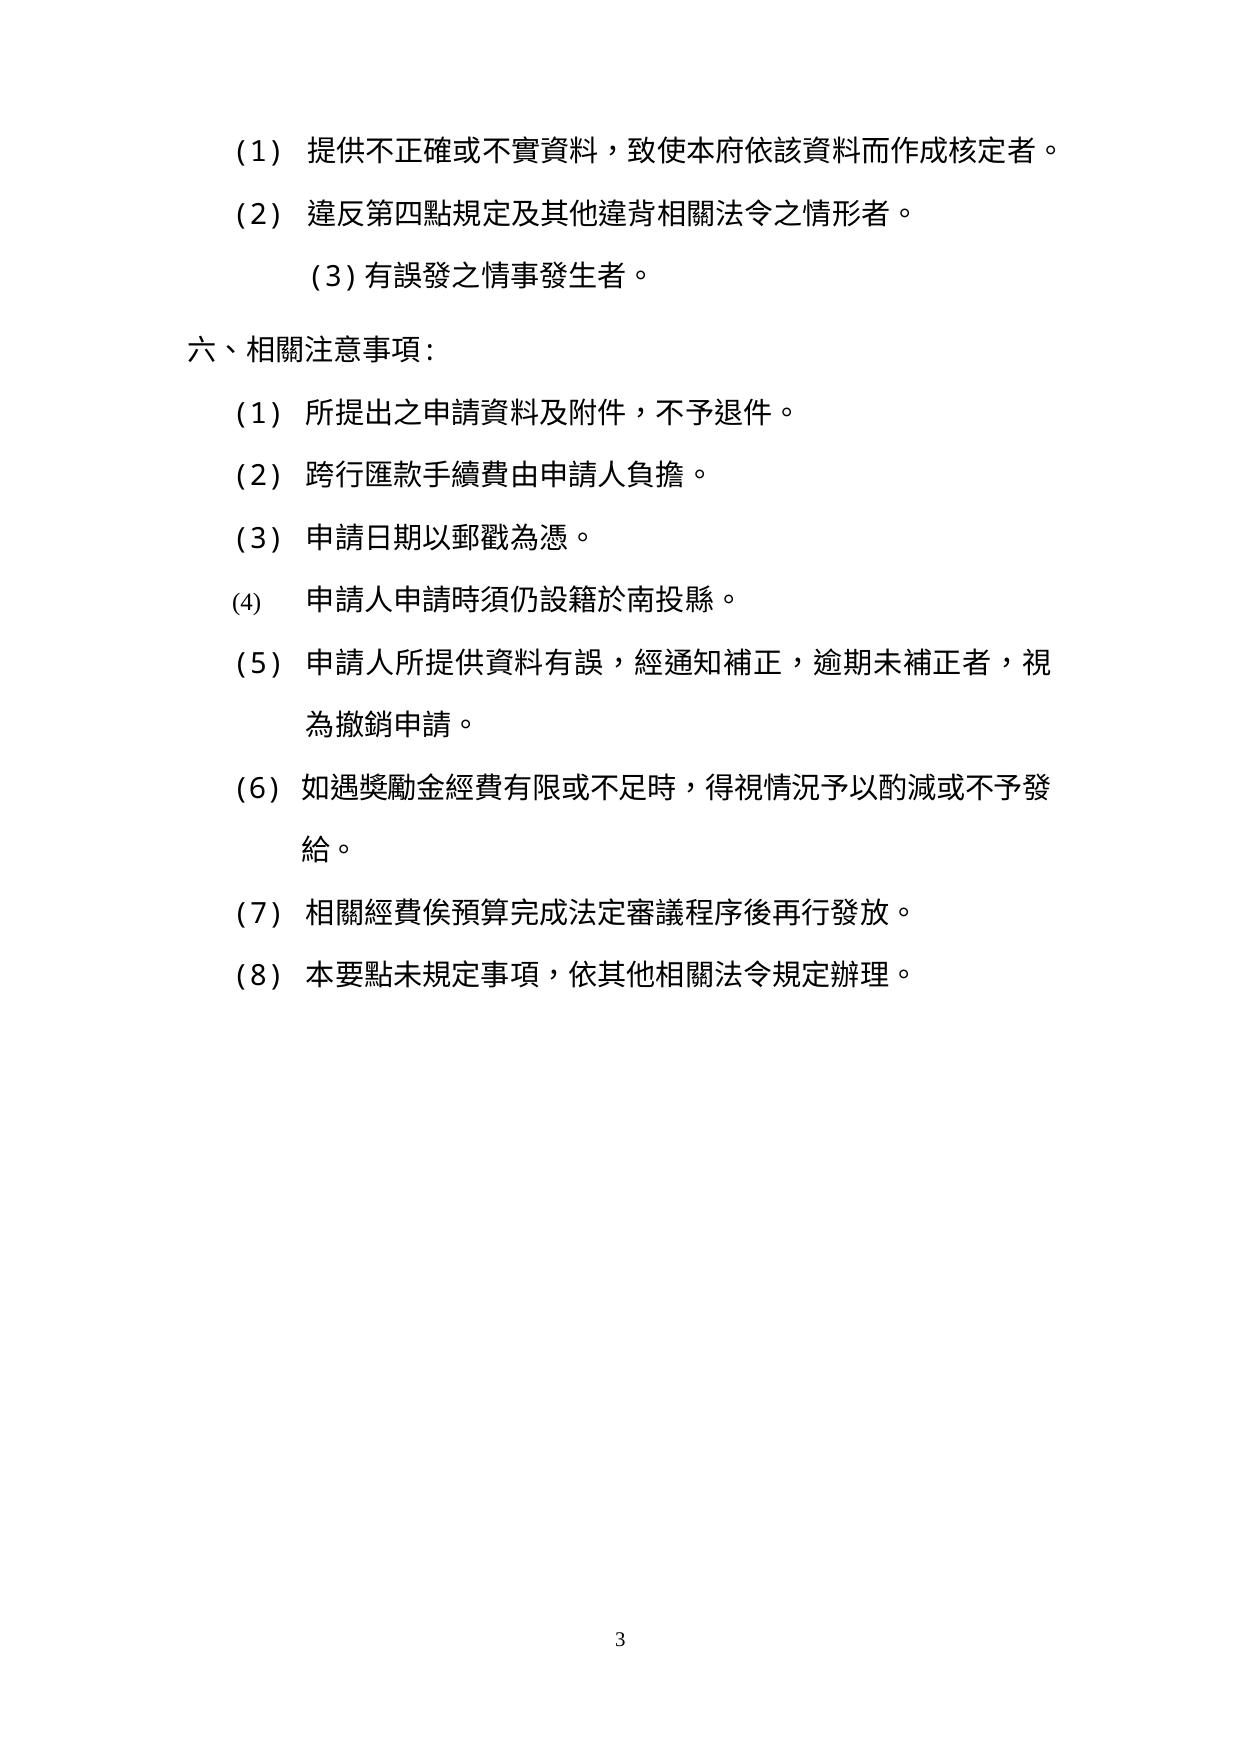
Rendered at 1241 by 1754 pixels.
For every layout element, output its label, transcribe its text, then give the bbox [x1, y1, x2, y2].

list 違反第四點規定及其他違背相關法令之情形者。 [232, 170, 1053, 233]
list 申請人所提供資料有誤，經通知補正，逾期未補正者，視為撤銷申請。 [232, 619, 1053, 744]
list 有誤發之情事發生者。 [307, 233, 1053, 295]
list 相關經費俟預算完成法定審議程序後再行發放。 [232, 869, 1053, 931]
list 申請日期以郵戳為憑。 [232, 494, 1053, 556]
list 如遇奬勵金經費有限或不足時，得視情況予以酌減或不予發給。 [232, 744, 1053, 869]
list 提供不正確或不實資料，致使本府依該資料而作成核定者。 [232, 108, 1053, 170]
list 申請人申請時須仍設籍於南投縣。 [232, 556, 1053, 619]
list 所提出之申請資料及附件，不予退件。 [232, 369, 1053, 431]
list 跨行匯款手續費由申請人負擔。 [232, 431, 1053, 494]
text 六、相關注意事項: [187, 306, 1053, 369]
list 本要點未規定事項，依其他相關法令規定辦理。 [232, 931, 1053, 994]
